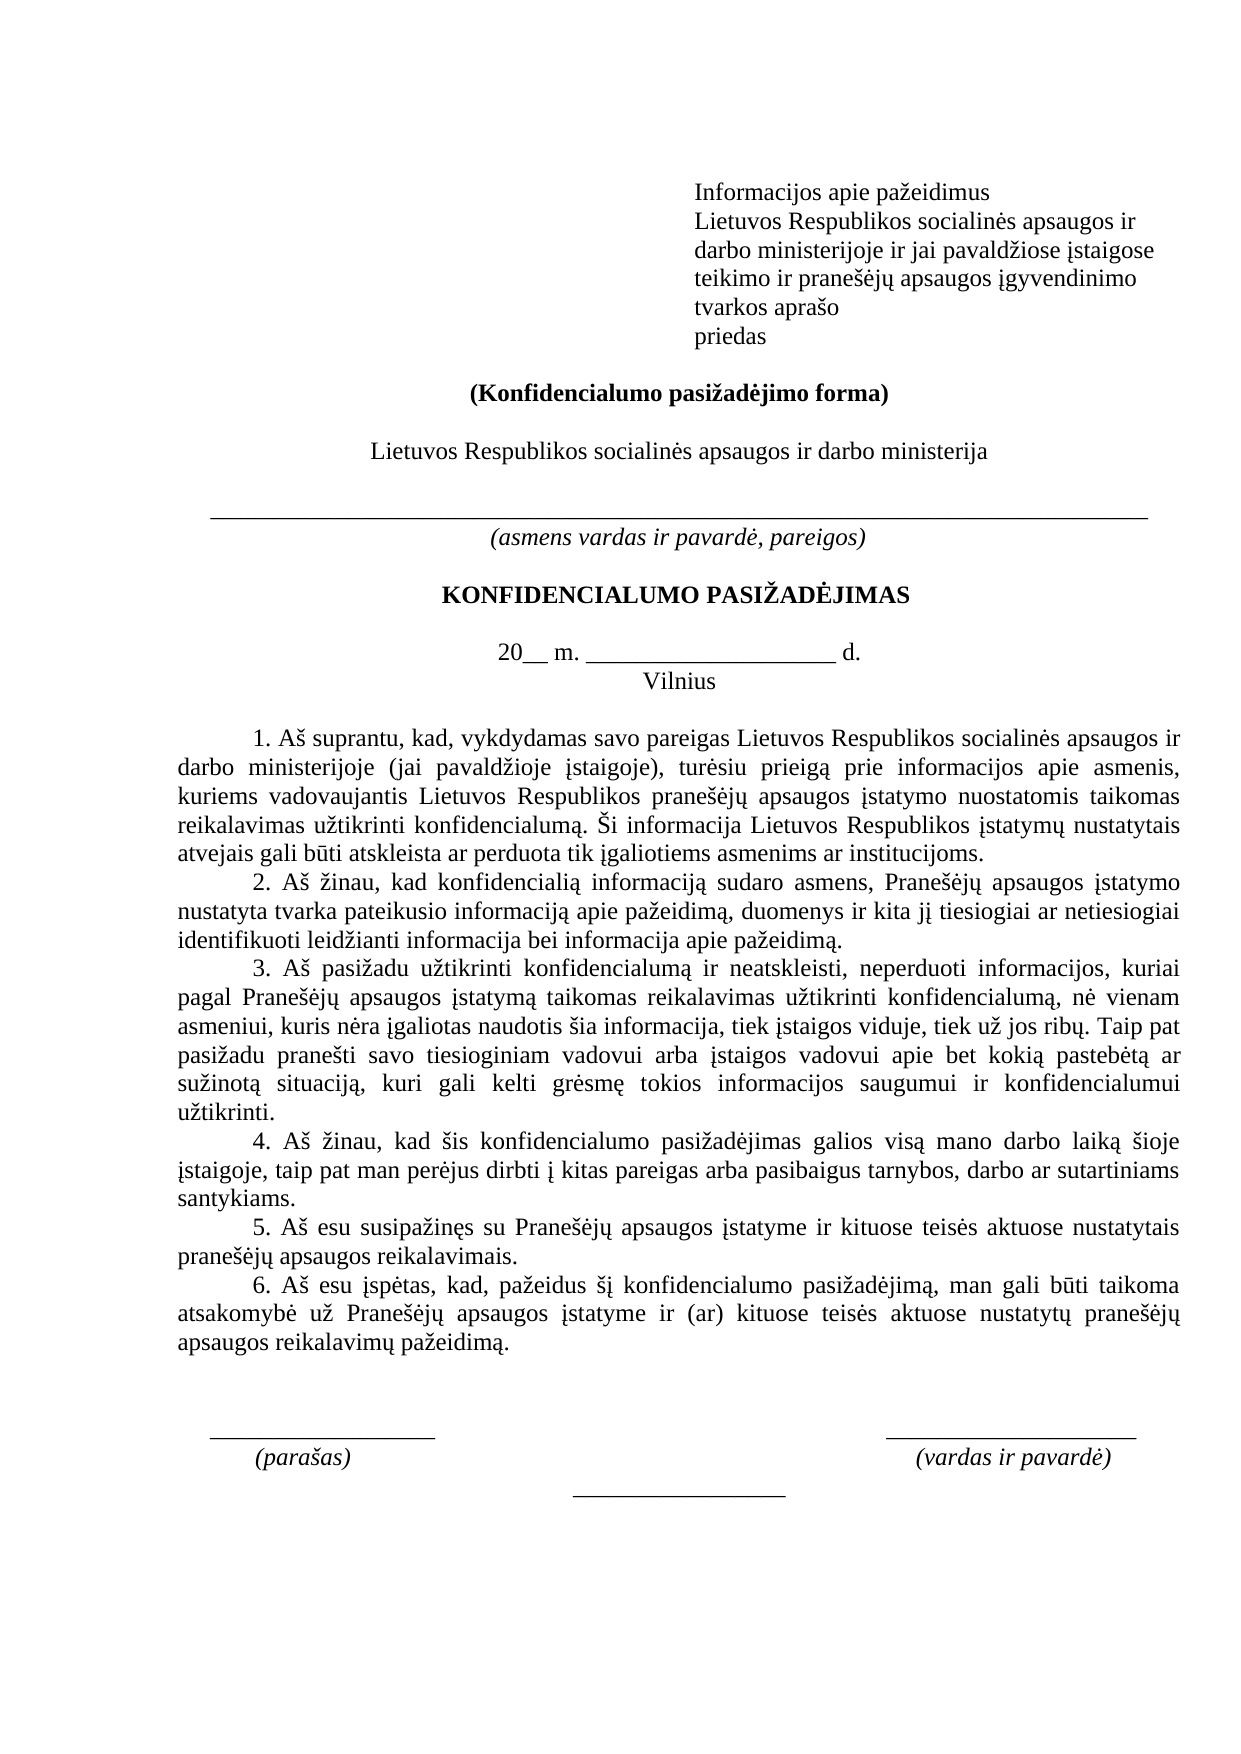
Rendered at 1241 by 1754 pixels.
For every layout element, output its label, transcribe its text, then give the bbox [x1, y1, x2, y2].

text darbo ministerijoje ir jai pavaldžiose įstaigose [694, 235, 1181, 263]
text Lietuvos Respublikos socialinės apsaugos ir darbo ministerija [177, 436, 1181, 465]
text __________________ ____________________ [177, 1413, 1181, 1442]
text Informacijos apie pažeidimus [694, 177, 1181, 206]
text KONFIDENCIALUMO PASIŽADĖJIMAS [177, 580, 1181, 608]
text priedas [694, 321, 1181, 350]
text 5. Aš esu susipažinęs su Pranešėjų apsaugos įstatyme ir kituose teisės aktuose nustatytais pranešėjų apsaugos reikalavimais. [177, 1212, 1181, 1270]
text Vilnius [177, 666, 1181, 695]
text ___________________________________________________________________________ [177, 493, 1181, 522]
text teikimo ir pranešėjų apsaugos įgyvendinimo [694, 263, 1181, 292]
text 20__ m. ____________________ d. [177, 637, 1181, 666]
text Lietuvos Respublikos socialinės apsaugos ir [694, 206, 1181, 235]
text tvarkos aprašo [694, 292, 1181, 321]
text 3. Aš pasižadu užtikrinti konfidencialumą ir neatskleisti, neperduoti informacijos, kuriai pagal Pranešėjų apsaugos įstatymą taikomas reikalavimas užtikrinti konfidencialumą, nė vienam asmeniui, kuris nėra įgaliotas naudotis šia informacija, tiek įstaigos viduje, tiek už jos ribų. Taip pat pasižadu pranešti savo tiesioginiam vadovui arba įstaigos vadovui apie bet kokią pastebėtą ar sužinotą situaciją, kuri gali kelti grėsmę tokios informacijos saugumui ir konfidencialumui užtikrinti. [177, 953, 1181, 1126]
text (asmens vardas ir pavardė, pareigos) [177, 522, 1181, 551]
text 4. Aš žinau, kad šis konfidencialumo pasižadėjimas galios visą mano darbo laiką šioje įstaigoje, taip pat man perėjus dirbti į kitas pareigas arba pasibaigus tarnybos, darbo ar sutartiniams santykiams. [177, 1126, 1181, 1212]
text (Konfidencialumo pasižadėjimo forma) [177, 378, 1181, 407]
text 1. Aš suprantu, kad, vykdydamas savo pareigas Lietuvos Respublikos socialinės apsaugos ir darbo ministerijoje (jai pavaldžioje įstaigoje), turėsiu prieigą prie informacijos apie asmenis, kuriems vadovaujantis Lietuvos Respublikos pranešėjų apsaugos įstatymo nuostatomis taikomas reikalavimas užtikrinti konfidencialumą. Ši informacija Lietuvos Respublikos įstatymų nustatytais atvejais gali būti atskleista ar perduota tik įgaliotiems asmenims ar institucijoms. [177, 723, 1181, 867]
text 2. Aš žinau, kad konfidencialią informaciją sudaro asmens, Pranešėjų apsaugos įstatymo nustatyta tvarka pateikusio informaciją apie pažeidimą, duomenys ir kita jį tiesiogiai ar netiesiogiai identifikuoti leidžianti informacija bei informacija apie pažeidimą. [177, 867, 1181, 953]
text 6. Aš esu įspėtas, kad, pažeidus šį konfidencialumo pasižadėjimą, man gali būti taikoma atsakomybė už Pranešėjų apsaugos įstatyme ir (ar) kituose teisės aktuose nustatytų pranešėjų apsaugos reikalavimų pažeidimą. [177, 1270, 1181, 1356]
text (parašas) (vardas ir pavardė) [177, 1442, 1181, 1471]
text _________________ [177, 1471, 1181, 1500]
